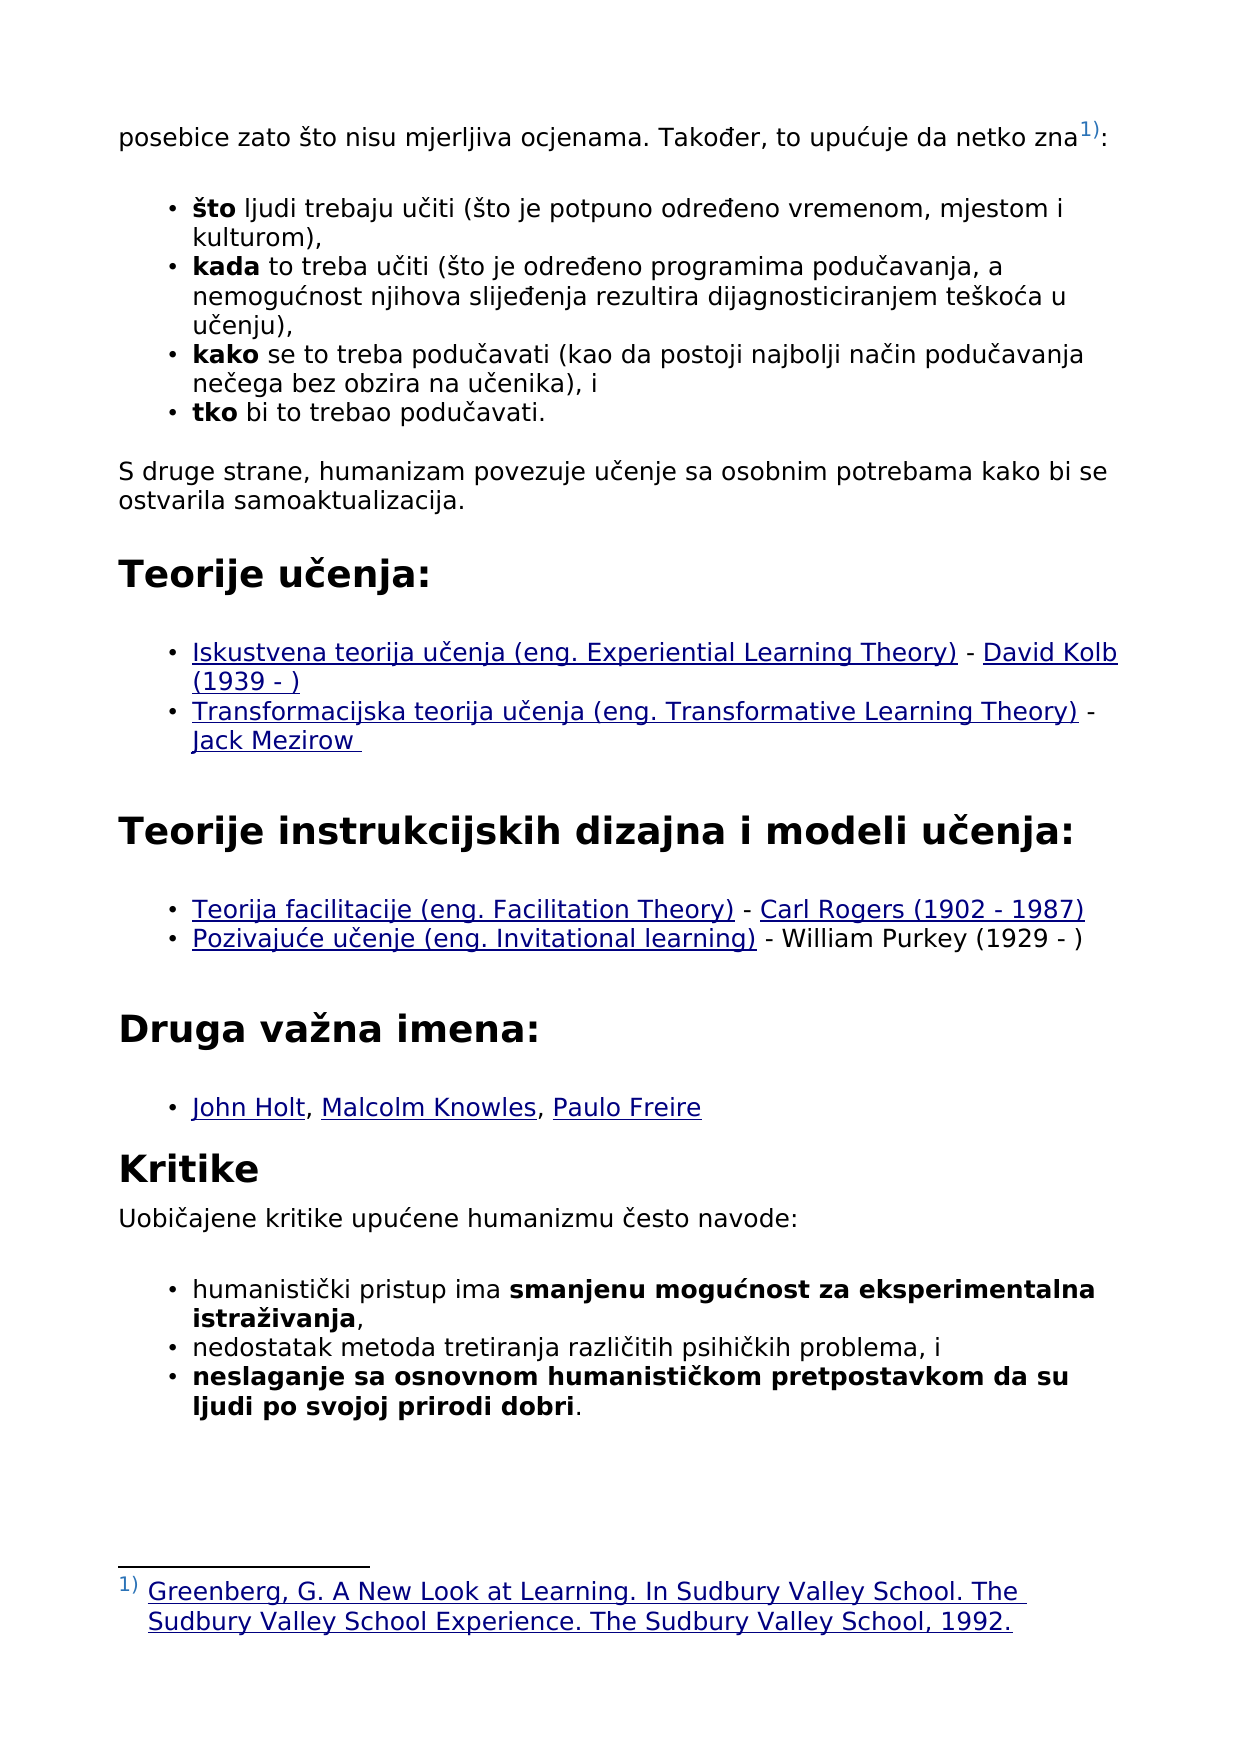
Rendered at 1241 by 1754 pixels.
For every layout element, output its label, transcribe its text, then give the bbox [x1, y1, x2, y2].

list Transformacijska teorija učenja (eng. Transformative Learning Theory) - Jack Mezirow [177, 697, 1122, 755]
subtitle Kritike [118, 1148, 1122, 1191]
list tko bi to trebao podučavati. [177, 398, 1122, 427]
list kako se to treba podučavati (kao da postoji najbolji način podučavanja nečega bez obzira na učenika), i [177, 340, 1122, 398]
text posebice zato što nisu mjerljiva ocjenama. Također, to upućuje da netko zna: [118, 118, 1122, 152]
list humanistički pristup ima smanjenu mogućnost za eksperimentalna istraživanja, [177, 1275, 1122, 1333]
subtitle Teorije učenja: [118, 553, 1122, 596]
list Teorija facilitacije (eng. Facilitation Theory) - Carl Rogers (1902 - 1987) [177, 895, 1122, 924]
text Uobičajene kritike upućene humanizmu često navode: [118, 1204, 1122, 1233]
text Greenberg, G. A New Look at Learning. In Sudbury Valley School. The Sudbury Valley School Experience. The Sudbury Valley School, 1992. [118, 1573, 1122, 1636]
list John Holt, Malcolm Knowles, Paulo Freire [177, 1094, 1122, 1123]
list Iskustvena teorija učenja (eng. Experiential Learning Theory) - David Kolb (1939 - ) [177, 638, 1122, 697]
subtitle Druga važna imena: [118, 1008, 1122, 1052]
list Pozivajuće učenje (eng. Invitational learning) - William Purkey (1929 - ) [177, 924, 1122, 953]
list neslaganje sa osnovnom humanističkom pretpostavkom da su ljudi po svojoj prirodi dobri. [177, 1363, 1122, 1421]
text S druge strane, humanizam povezuje učenje sa osobnim potrebama kako bi se ostvarila samoaktualizacija. [118, 457, 1122, 515]
list nedostatak metoda tretiranja različitih psihičkih problema, i [177, 1333, 1122, 1363]
list što ljudi trebaju učiti (što je potpuno određeno vremenom, mjestom i kulturom), [177, 194, 1122, 252]
list kada to treba učiti (što je određeno programima podučavanja, a nemogućnost njihova slijeđenja rezultira dijagnosticiranjem teškoća u učenju), [177, 252, 1122, 340]
subtitle Teorije instrukcijskih dizajna i modeli učenja: [118, 809, 1122, 853]
